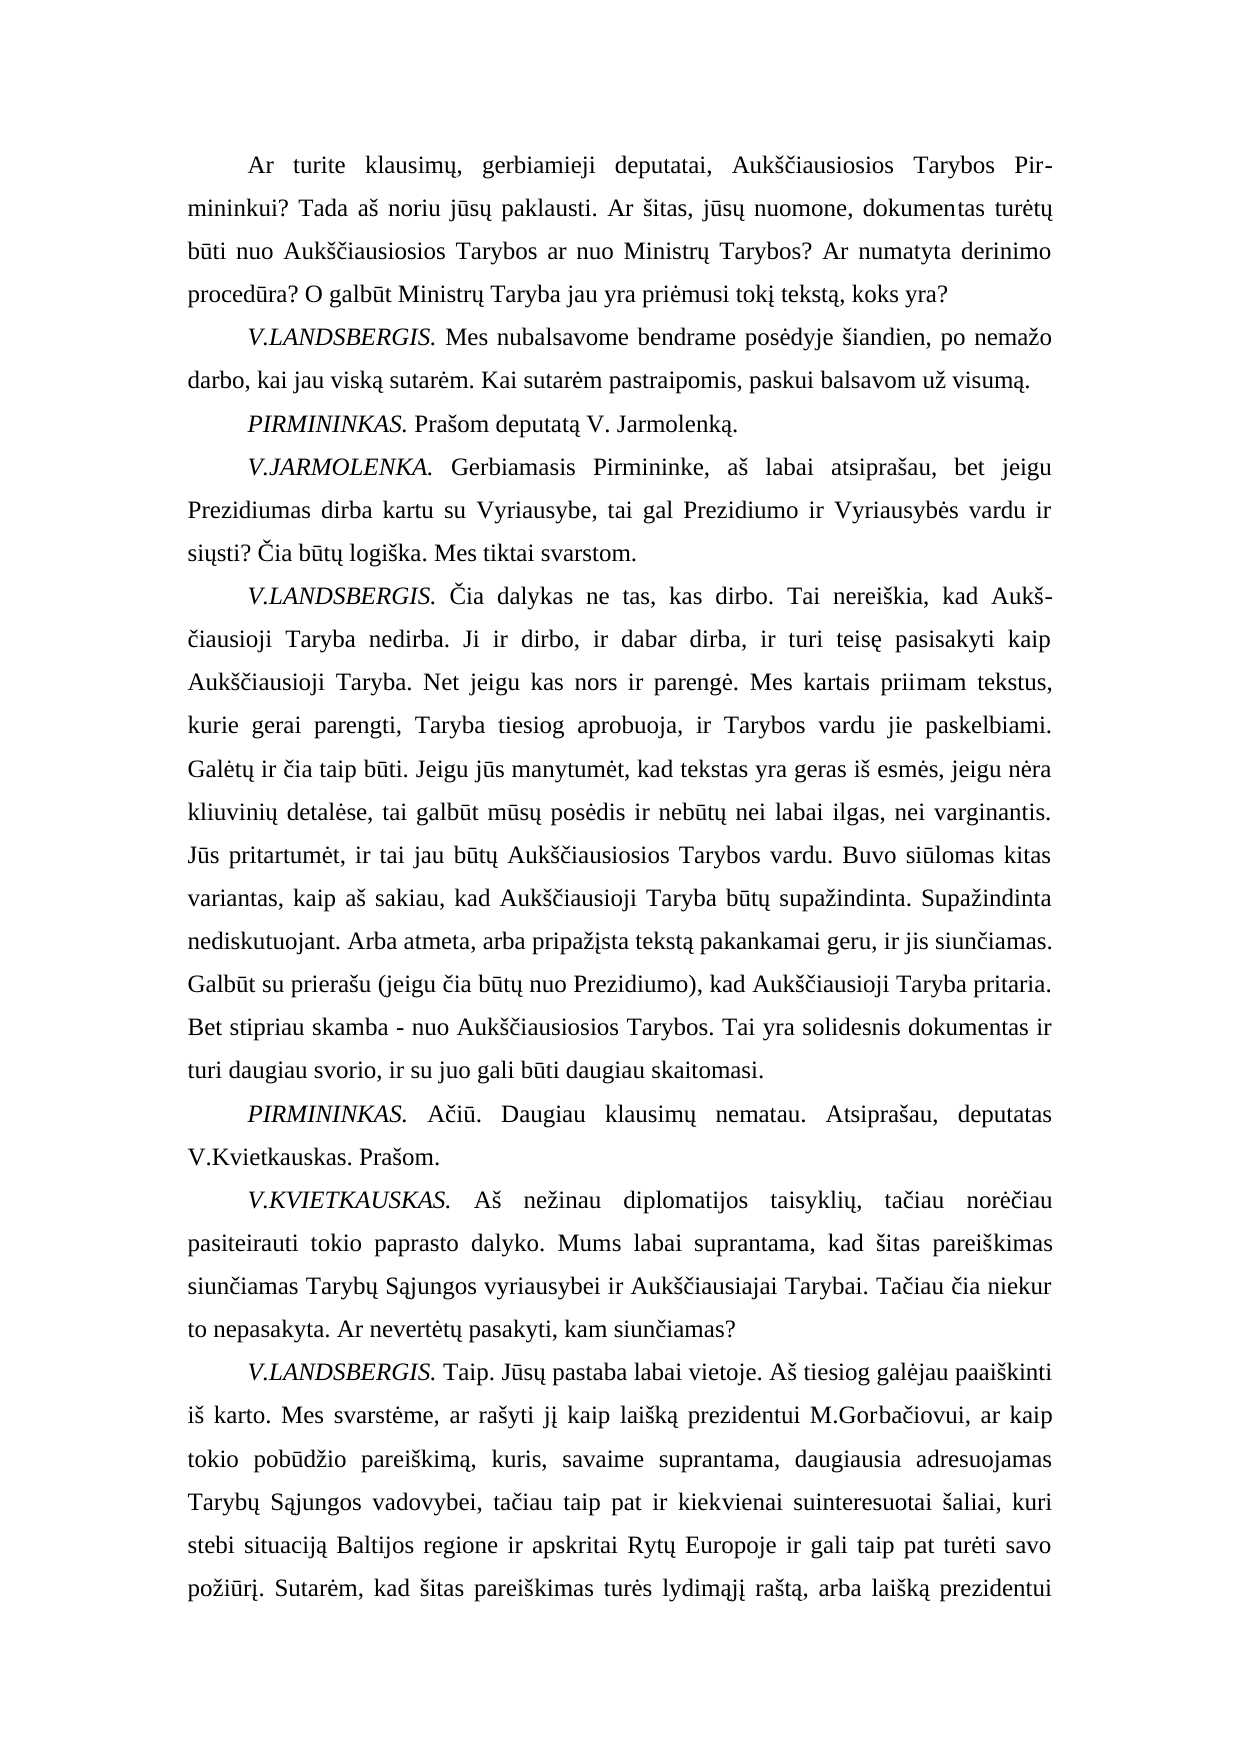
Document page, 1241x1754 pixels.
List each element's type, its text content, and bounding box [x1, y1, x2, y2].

text V.LANDSBERGIS. Čia dalykas ne tas, kas dirbo. Tai nereiškia, kad Aukš­čiausioji Taryba nedirba. Ji ir dirbo, ir dabar dirba, ir turi teisę pasisakyti kaip Aukščiausioji Taryba. Net jeigu kas nors ir parengė. Mes kartais prii­mam tekstus, kurie gerai parengti, Taryba tiesiog aprobuoja, ir Tarybos vardu jie paskelbiami. Galėtų ir čia taip būti. Jeigu jūs manytumėt, kad tekstas yra geras iš esmės, jeigu nėra kliuvinių detalėse, tai galbūt mūsų posėdis ir nebūtų nei labai ilgas, nei varginantis. Jūs pritartumėt, ir tai jau būtų Aukščiausiosios Tarybos vardu. Buvo siūlomas kitas variantas, kaip aš sakiau, kad Aukščiausioji Taryba būtų supažindinta. Supažindinta nedisku­tuojant. Arba atmeta, arba pripažįsta tekstą pakankamai geru, ir jis siunčia­mas. Galbūt su prierašu (jeigu čia būtų nuo Prezidiumo), kad Aukščiausioji Taryba pritaria. Bet stipriau skamba - nuo Aukščiausiosios Tarybos. Tai yra solidesnis dokumentas ir turi daugiau svorio, ir su juo gali būti daugiau skaitomasi. [187, 581, 1053, 1084]
text PIRMININKAS. Ačiū. Daugiau klausimų nematau. Atsiprašau, deputatas V.Kvietkauskas. Prašom. [187, 1099, 1053, 1171]
text Ar turite klausimų, gerbiamieji deputatai, Aukščiausiosios Tarybos Pir­mininkui? Tada aš noriu jūsų paklausti. Ar šitas, jūsų nuomone, dokumen­tas turėtų būti nuo Aukščiausiosios Tarybos ar nuo Ministrų Tarybos? Ar numatyta derinimo procedūra? O galbūt Ministrų Taryba jau yra priėmusi tokį tekstą, koks yra? [187, 150, 1053, 308]
text PIRMININKAS. Prašom deputatą V. Jarmolenką. [187, 409, 1053, 437]
text V.LANDSBERGIS. Mes nubalsavome bendrame posėdyje šiandien, po nemažo darbo, kai jau viską sutarėm. Kai sutarėm pastraipomis, paskui balsavom už visumą. [187, 322, 1053, 394]
text V.LANDSBERGIS. Taip. Jūsų pastaba labai vietoje. Aš tiesiog galėjau paaiškinti iš karto. Mes svarstėme, ar rašyti jį kaip laišką prezidentui M.Gor­bačiovui, ar kaip tokio pobūdžio pareiškimą, kuris, savaime suprantama, daugiausia adresuojamas Tarybų Sąjungos vadovybei, tačiau taip pat ir kiek­vienai suinteresuotai šaliai, kuri stebi situaciją Baltijos regione ir apskritai Rytų Europoje ir gali taip pat turėti savo požiūrį. Sutarėm, kad šitas pareiš­kimas turės lydimąjį raštą, arba laišką prezidentui [187, 1357, 1053, 1602]
text V.KVIETKAUSKAS. Aš nežinau diplomatijos taisyklių, tačiau norėčiau pasiteirauti tokio paprasto dalyko. Mums labai suprantama, kad šitas pareiš­kimas siunčiamas Tarybų Sąjungos vyriausybei ir Aukščiausiajai Tarybai. Tačiau čia niekur to nepasakyta. Ar nevertėtų pasakyti, kam siunčiamas? [187, 1185, 1053, 1343]
text V.JARMOLENKA. Gerbiamasis Pirmininke, aš labai atsiprašau, bet jeigu Prezidiumas dirba kartu su Vyriausybe, tai gal Prezidiumo ir Vyriausybės vardu ir siųsti? Čia būtų logiška. Mes tiktai svarstom. [187, 452, 1053, 567]
